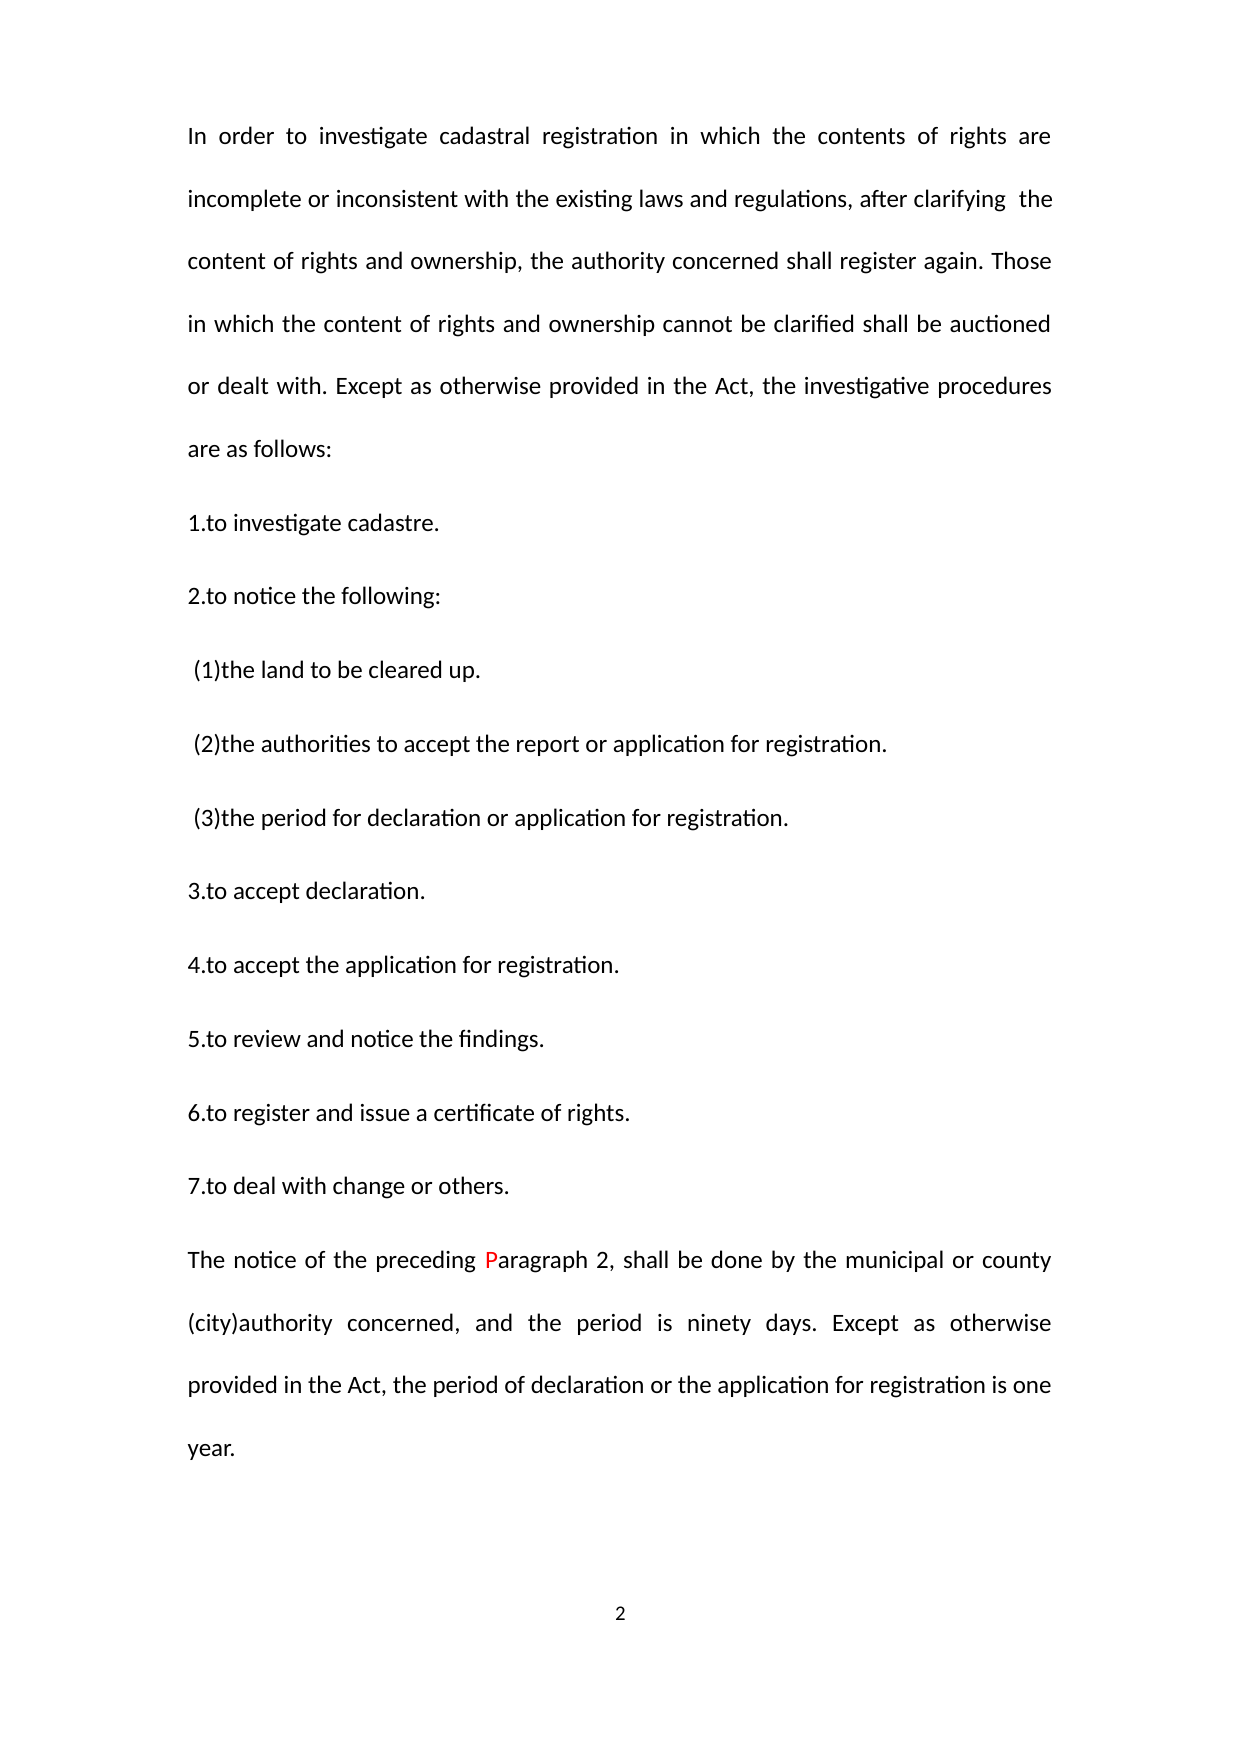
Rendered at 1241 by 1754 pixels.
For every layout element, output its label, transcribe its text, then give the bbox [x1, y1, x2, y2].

text 6.to register and issue a certificate of rights. [187, 1070, 1053, 1133]
text (2)the authorities to accept the report or application for registration. [187, 702, 1053, 764]
text 4.to accept the application for registration. [187, 923, 1053, 985]
text In order to investigate cadastral registration in which the contents of rights are incomplete or inconsistent with the existing laws and regulations, after clarifying the content of rights and ownership, the authority concerned shall register again. Those in which the content of rights and ownership cannot be clarified shall be auctioned or dealt with. Except as otherwise provided in the Act, the investigative procedures are as follows: [187, 94, 1053, 469]
text (3)the period for declaration or application for registration. [187, 775, 1053, 838]
text 7.to deal with change or others. [187, 1144, 1053, 1207]
text (1)the land to be cleared up. [187, 628, 1053, 690]
text 1.to investigate cadastre. [187, 480, 1053, 543]
text 2.to notice the following: [187, 554, 1053, 617]
text The notice of the preceding Paragraph 2, shall be done by the municipal or county (city)authority concerned, and the period is ninety days. Except as otherwise provided in the Act, the period of declaration or the application for registration is one year. [187, 1218, 1053, 1468]
text 3.to accept declaration. [187, 849, 1053, 912]
text 5.to review and notice the findings. [187, 997, 1053, 1059]
